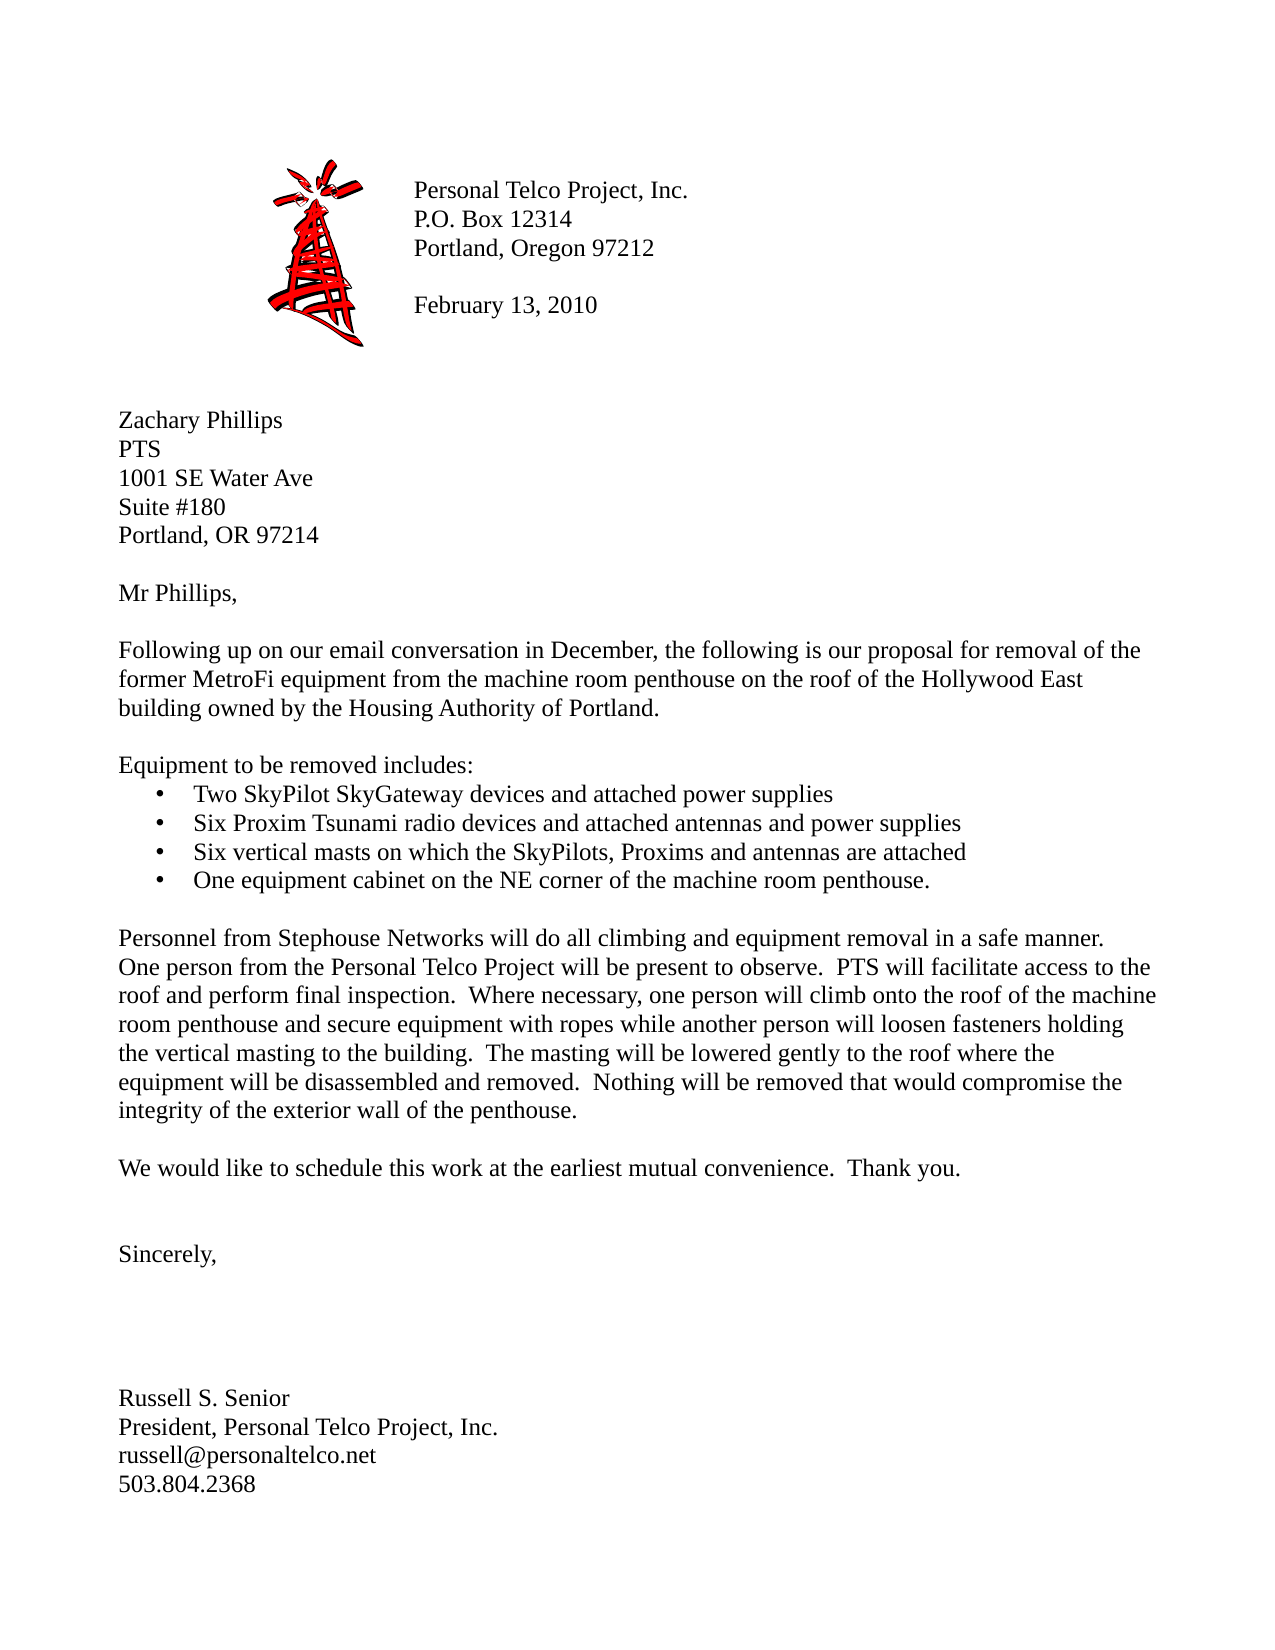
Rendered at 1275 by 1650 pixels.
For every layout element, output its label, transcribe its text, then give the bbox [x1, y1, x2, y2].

text 503.804.2368 [118, 1469, 1157, 1498]
text Personnel from Stephouse Networks will do all climbing and equipment removal in a safe manner. One person from the Personal Telco Project will be present to observe. PTS will facilitate access to the roof and perform final inspection. Where necessary, one person will climb onto the roof of the machine room penthouse and secure equipment with ropes while another person will loosen fasteners holding the vertical masting to the building. The masting will be lowered gently to the roof where the equipment will be disassembled and removed. Nothing will be removed that would compromise the integrity of the exterior wall of the penthouse. [118, 923, 1157, 1124]
text Zachary Phillips [118, 406, 1157, 434]
text Portland, Oregon 97212 [413, 233, 1157, 262]
text Following up on our email conversation in December, the following is our proposal for removal of the former MetroFi equipment from the machine room penthouse on the roof of the Hollywood East building owned by the Housing Authority of Portland. [118, 636, 1157, 722]
text We would like to schedule this work at the earliest mutual convenience. Thank you. [118, 1153, 1157, 1182]
text Sincerely, [118, 1239, 1157, 1268]
list One equipment cabinet on the NE corner of the machine room penthouse. [156, 866, 1157, 894]
list Six Proxim Tsunami radio devices and attached antennas and power supplies [156, 808, 1157, 837]
list Six vertical masts on which the SkyPilots, Proxims and antennas are attached [156, 837, 1157, 866]
text Personal Telco Project, Inc. [413, 176, 1157, 204]
text russell@personaltelco.net [118, 1441, 1157, 1469]
text Equipment to be removed includes: [118, 751, 1157, 779]
text 1001 SE Water Ave Suite #180 Portland, OR 97214 [118, 463, 1157, 549]
text Mr Phillips, [118, 578, 1157, 607]
text February 13, 2010 [413, 291, 1157, 319]
text President, Personal Telco Project, Inc. [118, 1412, 1157, 1441]
text PTS [118, 434, 1157, 463]
text P.O. Box 12314 [413, 204, 1157, 233]
list Two SkyPilot SkyGateway devices and attached power supplies [156, 779, 1157, 808]
text Russell S. Senior [118, 1383, 1157, 1412]
